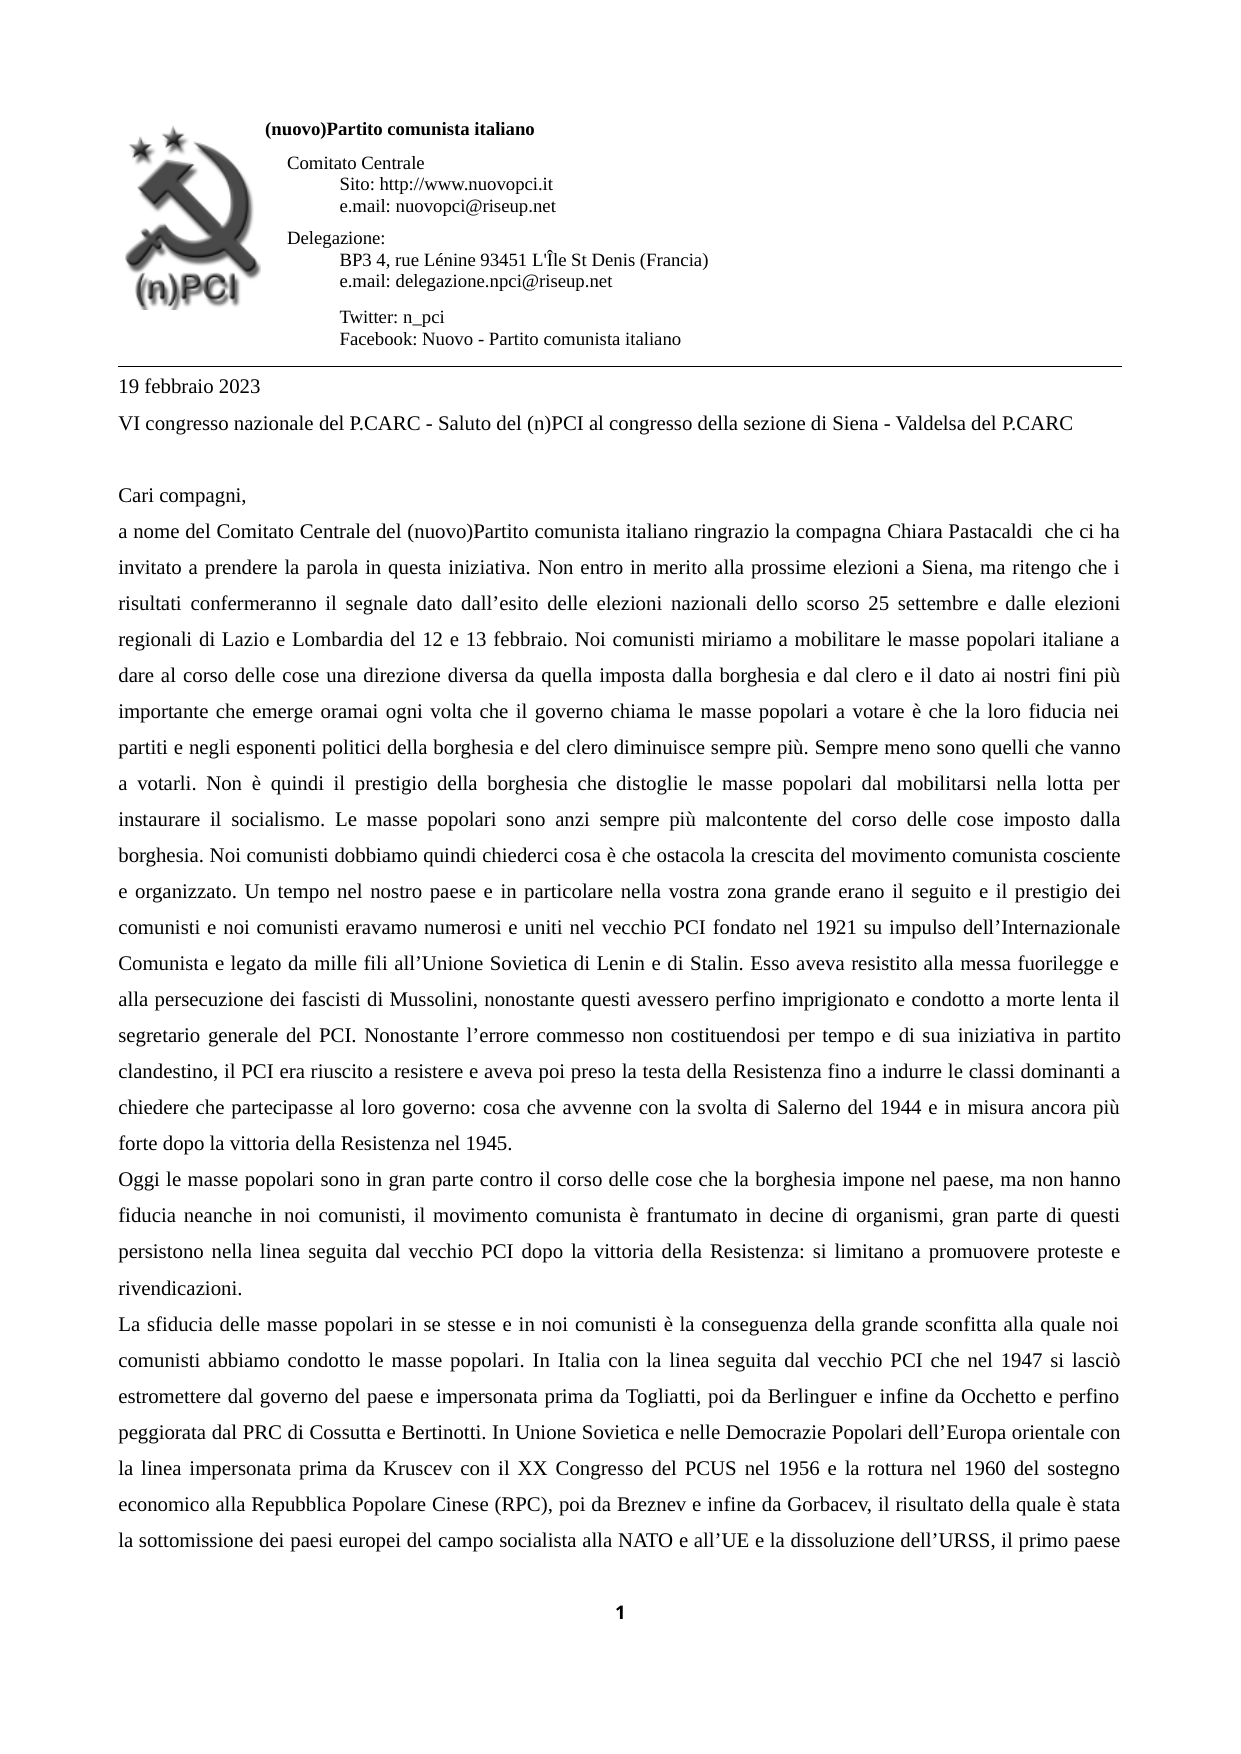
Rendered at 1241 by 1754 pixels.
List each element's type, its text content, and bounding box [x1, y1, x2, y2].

text La sfiducia delle masse popolari in se stesse e in noi comunisti è la conseguenza della grande sconfitta alla quale noi comunisti abbiamo condotto le masse popolari. In Italia con la linea seguita dal vecchio PCI che nel 1947 si lasciò estromettere dal governo del paese e impersonata prima da Togliatti, poi da Berlinguer e infine da Occhetto e perfino peggiorata dal PRC di Cossutta e Bertinotti. In Unione Sovietica e nelle Democrazie Popolari dell’Europa orientale con la linea impersonata prima da Kruscev con il XX Congresso del PCUS nel 1956 e la rottura nel 1960 del sostegno economico alla Repubblica Popolare Cinese (RPC), poi da Breznev e infine da Gorbacev, il risultato della quale è stata la sottomissione dei paesi europei del campo socialista alla NATO e all’UE e la dissoluzione dell’URSS, il primo paese [118, 1312, 1122, 1552]
text Facebook: Nuovo - Partito comunista italiano [339, 328, 1122, 349]
picture [123, 122, 261, 310]
text a nome del Comitato Centrale del (nuovo)Partito comunista italiano ringrazio la compagna Chiara Pastacaldi che ci ha invitato a prendere la parola in questa iniziativa. Non entro in merito alla prossime elezioni a Siena, ma ritengo che i risultati confermeranno il segnale dato dall’esito delle elezioni nazionali dello scorso 25 settembre e dalle elezioni regionali di Lazio e Lombardia del 12 e 13 febbraio. Noi comunisti miriamo a mobilitare le masse popolari italiane a dare al corso delle cose una direzione diversa da quella imposta dalla borghesia e dal clero e il dato ai nostri fini più importante che emerge oramai ogni volta che il governo chiama le masse popolari a votare è che la loro fiducia nei partiti e negli esponenti politici della borghesia e del clero diminuisce sempre più. Sempre meno sono quelli che vanno a votarli. Non è quindi il prestigio della borghesia che distoglie le masse popolari dal mobilitarsi nella lotta per instaurare il socialismo. Le masse popolari sono anzi sempre più malcontente del corso delle cose imposto dalla borghesia. Noi comunisti dobbiamo quindi chiederci cosa è che ostacola la crescita del movimento comunista cosciente e organizzato. Un tempo nel nostro paese e in particolare nella vostra zona grande erano il seguito e il prestigio dei comunisti e noi comunisti eravamo numerosi e uniti nel vecchio PCI fondato nel 1921 su impulso dell’Internazionale Comunista e legato da mille fili all’Unione Sovietica di Lenin e di Stalin. Esso aveva resistito alla messa fuorilegge e alla persecuzione dei fascisti di Mussolini, nonostante questi avessero perfino imprigionato e condotto a morte lenta il segretario generale del PCI. Nonostante l’errore commesso non costituendosi per tempo e di sua iniziativa in partito clandestino, il PCI era riuscito a resistere e aveva poi preso la testa della Resistenza fino a indurre le classi dominanti a chiedere che partecipasse al loro governo: cosa che avvenne con la svolta di Salerno del 1944 e in misura ancora più forte dopo la vittoria della Resistenza nel 1945. [118, 519, 1122, 1155]
text Twitter: n_pci [339, 306, 1122, 328]
text e.mail: delegazione.npci@riseup.net [339, 270, 1122, 292]
text (nuovo)Partito comunista italiano [192, 118, 1122, 140]
text Cari compagni, [118, 483, 1122, 507]
text e.mail: nuovopci@riseup.net [339, 195, 1122, 216]
text 19 febbraio 2023 [118, 374, 1122, 398]
text Sito: http://www.nuovopci.it [339, 173, 1122, 195]
text Comitato Centrale [287, 152, 1122, 173]
text BP3 4, rue Lénine 93451 L'Île St Denis (Francia) [339, 249, 1122, 270]
text Delegazione: [287, 227, 1122, 249]
text VI congresso nazionale del P.CARC - Saluto del (n)PCI al congresso della sezione di Siena - Valdelsa del P.CARC [118, 411, 1122, 434]
text Oggi le masse popolari sono in gran parte contro il corso delle cose che la borghesia impone nel paese, ma non hanno fiducia neanche in noi comunisti, il movimento comunista è frantumato in decine di organismi, gran parte di questi persistono nella linea seguita dal vecchio PCI dopo la vittoria della Resistenza: si limitano a promuovere proteste e rivendicazioni. [118, 1167, 1122, 1299]
